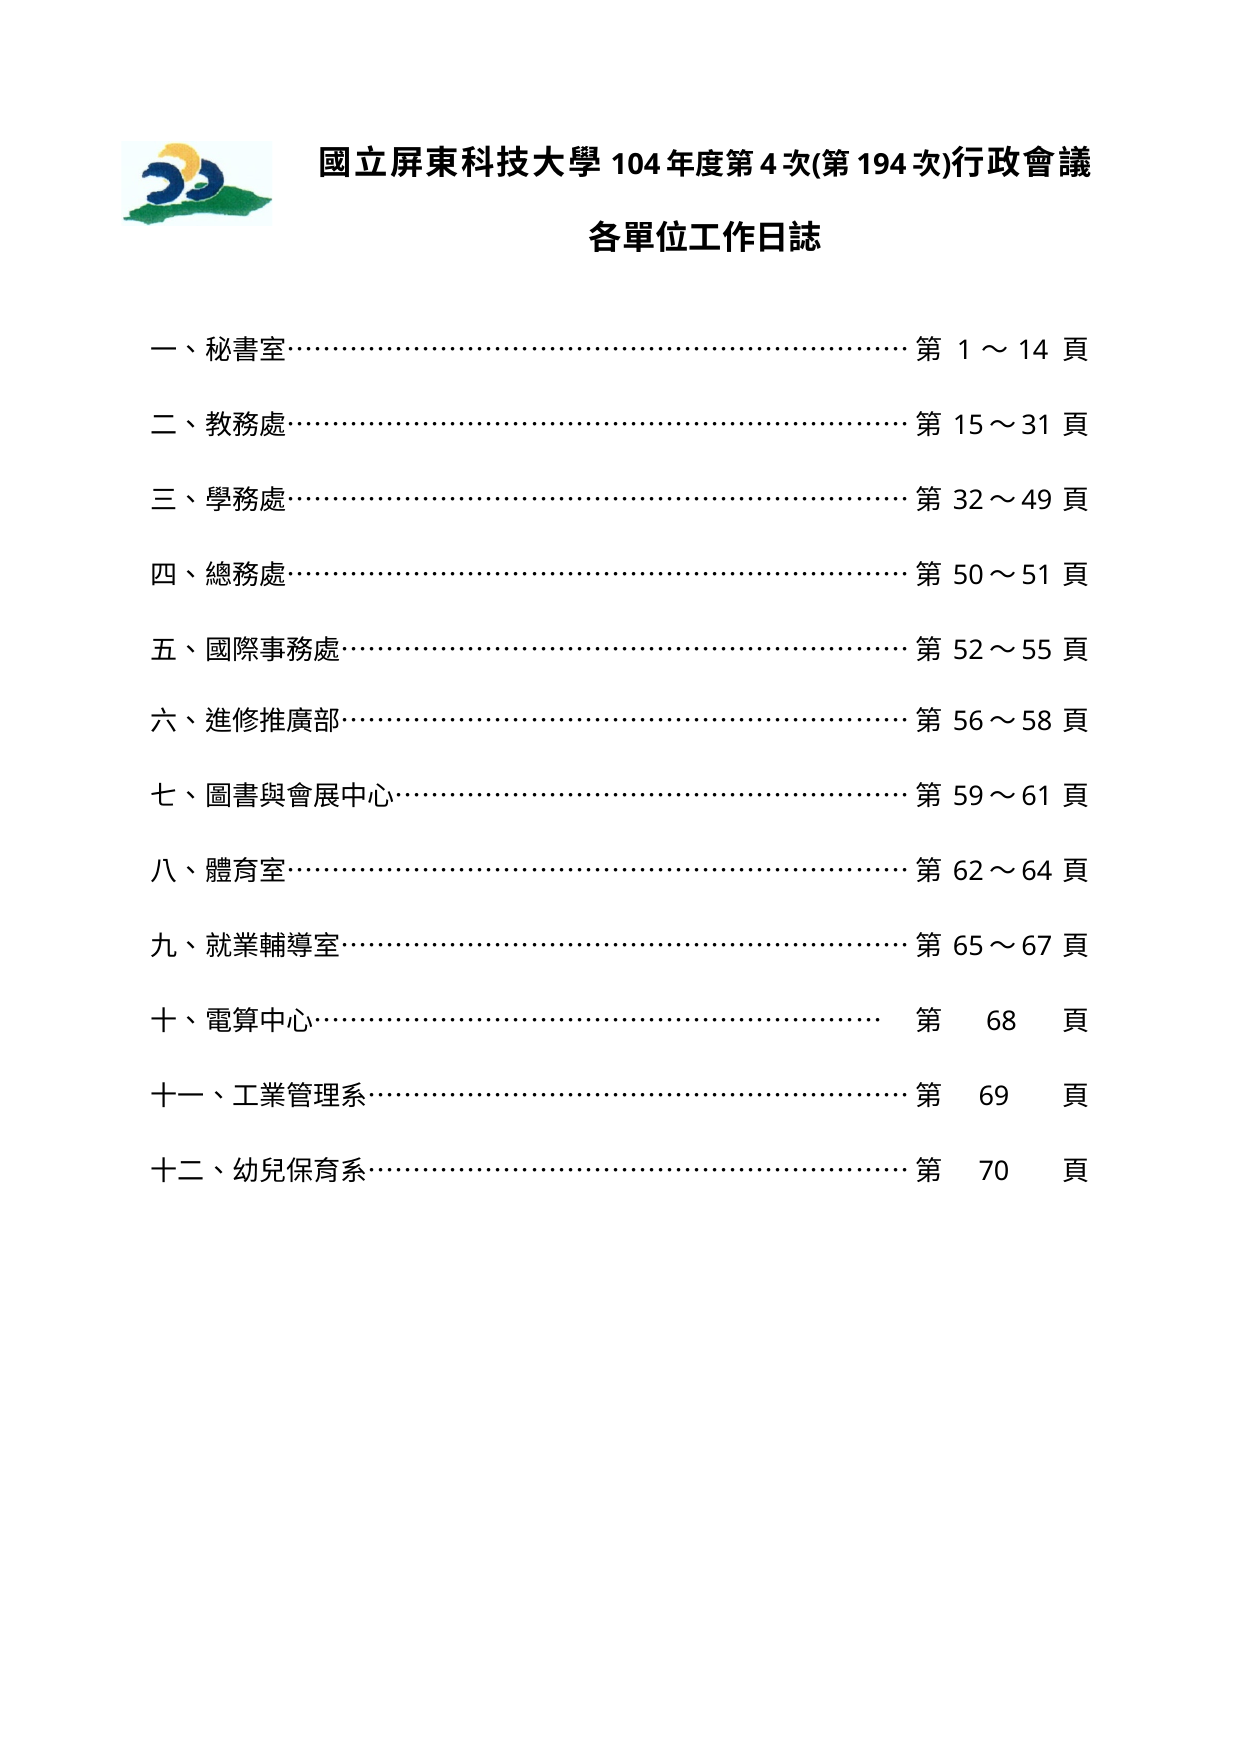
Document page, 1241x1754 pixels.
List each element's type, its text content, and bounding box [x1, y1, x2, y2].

table_cell 第 69 頁 [912, 1056, 1093, 1131]
picture [121, 141, 273, 226]
table_header 一、秘書室…………………………………………………………… [148, 310, 912, 385]
table_cell 第50～51頁 [912, 535, 1093, 610]
table_cell 十、電算中心……………………………………………………… [148, 981, 912, 1056]
table_cell 四、總務處…………………………………………………………… [148, 535, 912, 610]
table_cell 第56～58頁 [912, 681, 1093, 756]
table_cell 第15～31頁 [912, 385, 1093, 460]
table_cell 七、圖書與會展中心………………………………………………… [148, 756, 912, 831]
table_cell 十二、幼兒保育系…………………………………………………… [148, 1131, 912, 1206]
table_cell 六、進修推廣部……………………………………………………… [148, 681, 912, 756]
table_cell 第65～67頁 [912, 906, 1093, 981]
table_cell 三、學務處…………………………………………………………… [148, 460, 912, 535]
table_cell 第 68 頁 [912, 981, 1093, 1056]
table_cell 第52～55頁 [912, 610, 1093, 681]
table_cell 第32～49頁 [912, 460, 1093, 535]
table_cell 九、就業輔導室……………………………………………………… [148, 906, 912, 981]
table_header [118, 123, 288, 273]
table_cell 八、體育室…………………………………………………………… [148, 831, 912, 906]
table_cell 二、教務處…………………………………………………………… [148, 385, 912, 460]
table_cell 第59～61頁 [912, 756, 1093, 831]
table_header 國立屏東科技大學104年度第4次(第194次)行政會議 各單位工作日誌 [288, 123, 1122, 273]
table_cell 五、國際事務處……………………………………………………… [148, 610, 912, 681]
table_header 第1～14頁 [912, 310, 1093, 385]
table_cell 十一、工業管理系…………………………………………………… [148, 1056, 912, 1131]
table_cell 第62～64頁 [912, 831, 1093, 906]
table_cell 第 70 頁 [912, 1131, 1093, 1206]
